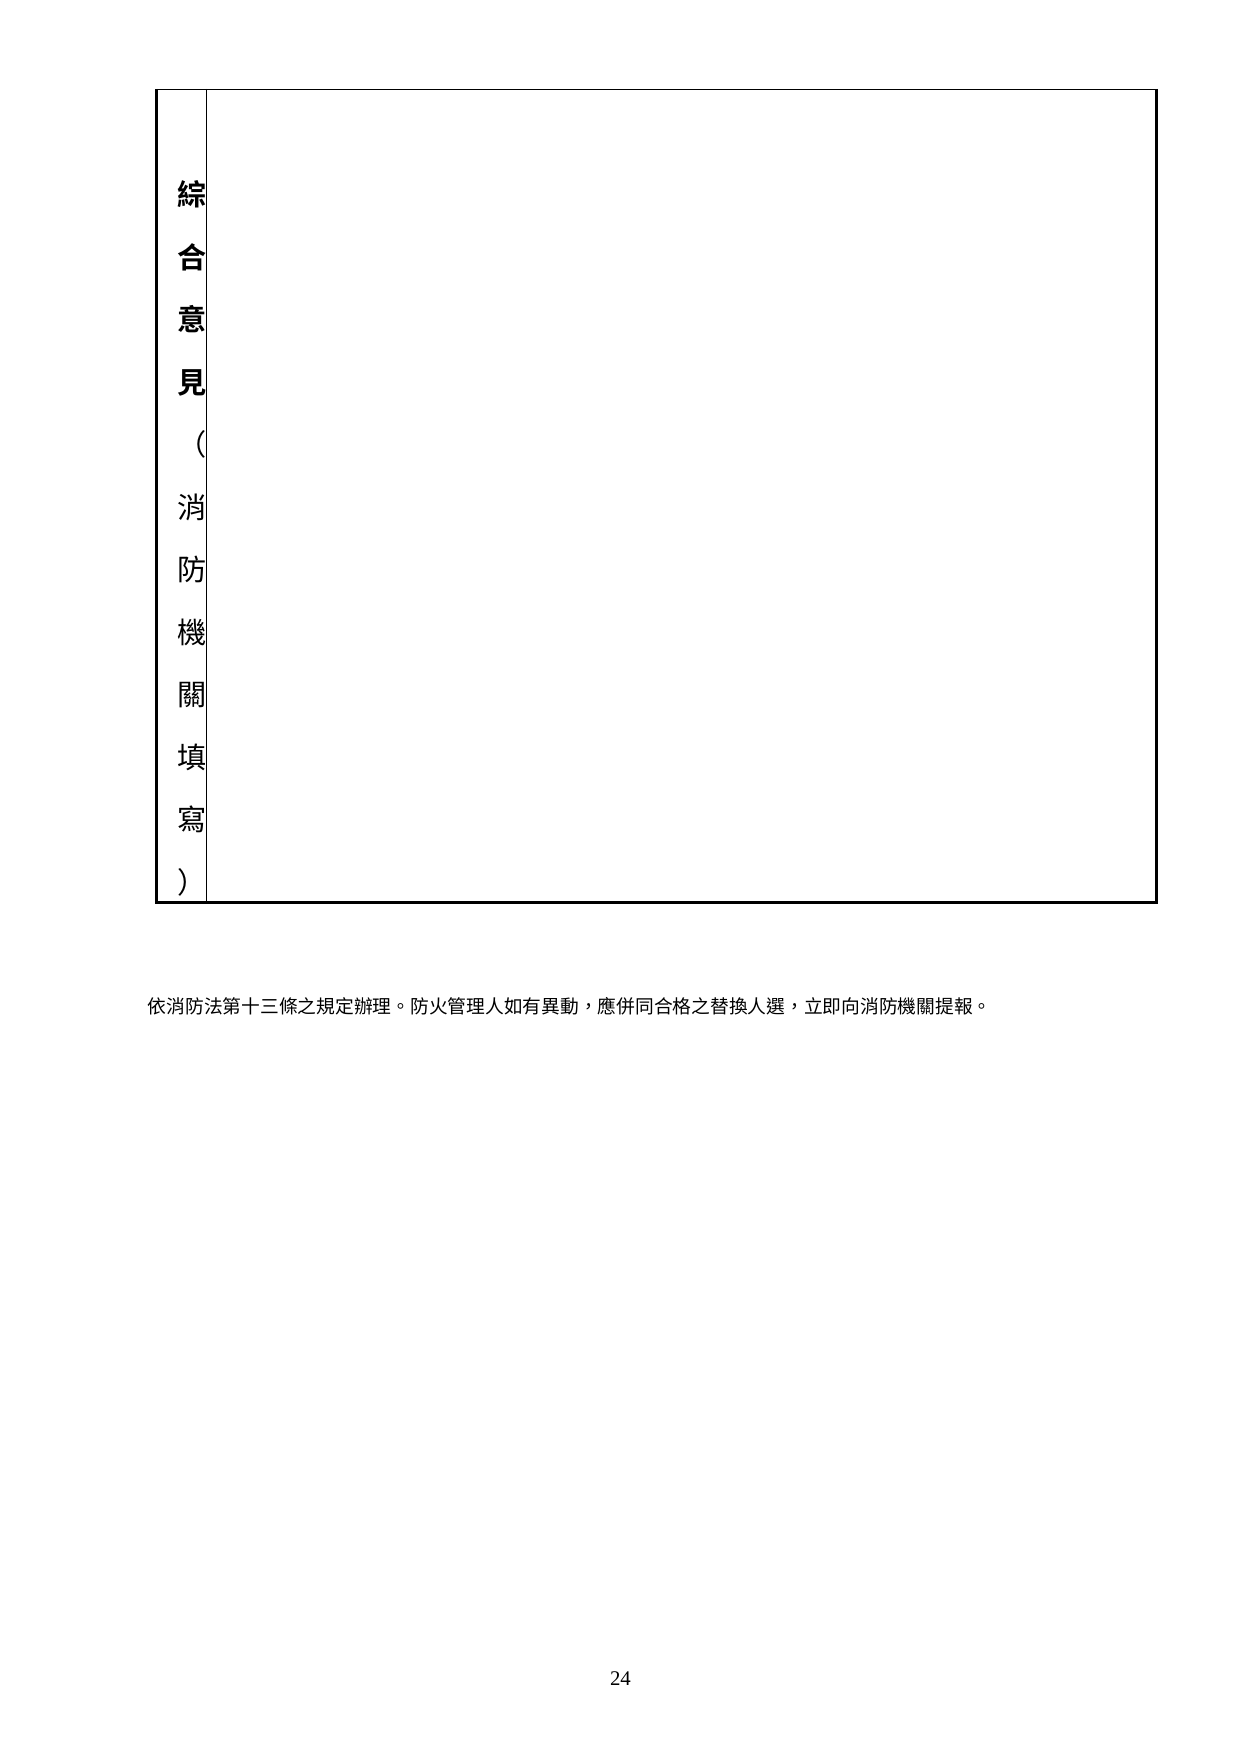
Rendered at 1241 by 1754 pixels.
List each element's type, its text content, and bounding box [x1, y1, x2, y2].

table_cell 綜合意見（消防機關填寫） [158, 90, 206, 901]
table_cell [207, 90, 1155, 901]
text 依消防法第十三條之規定辦理。防火管理人如有異動，應併同合格之替換人選，立即向消防機關提報。 [148, 964, 1092, 1026]
